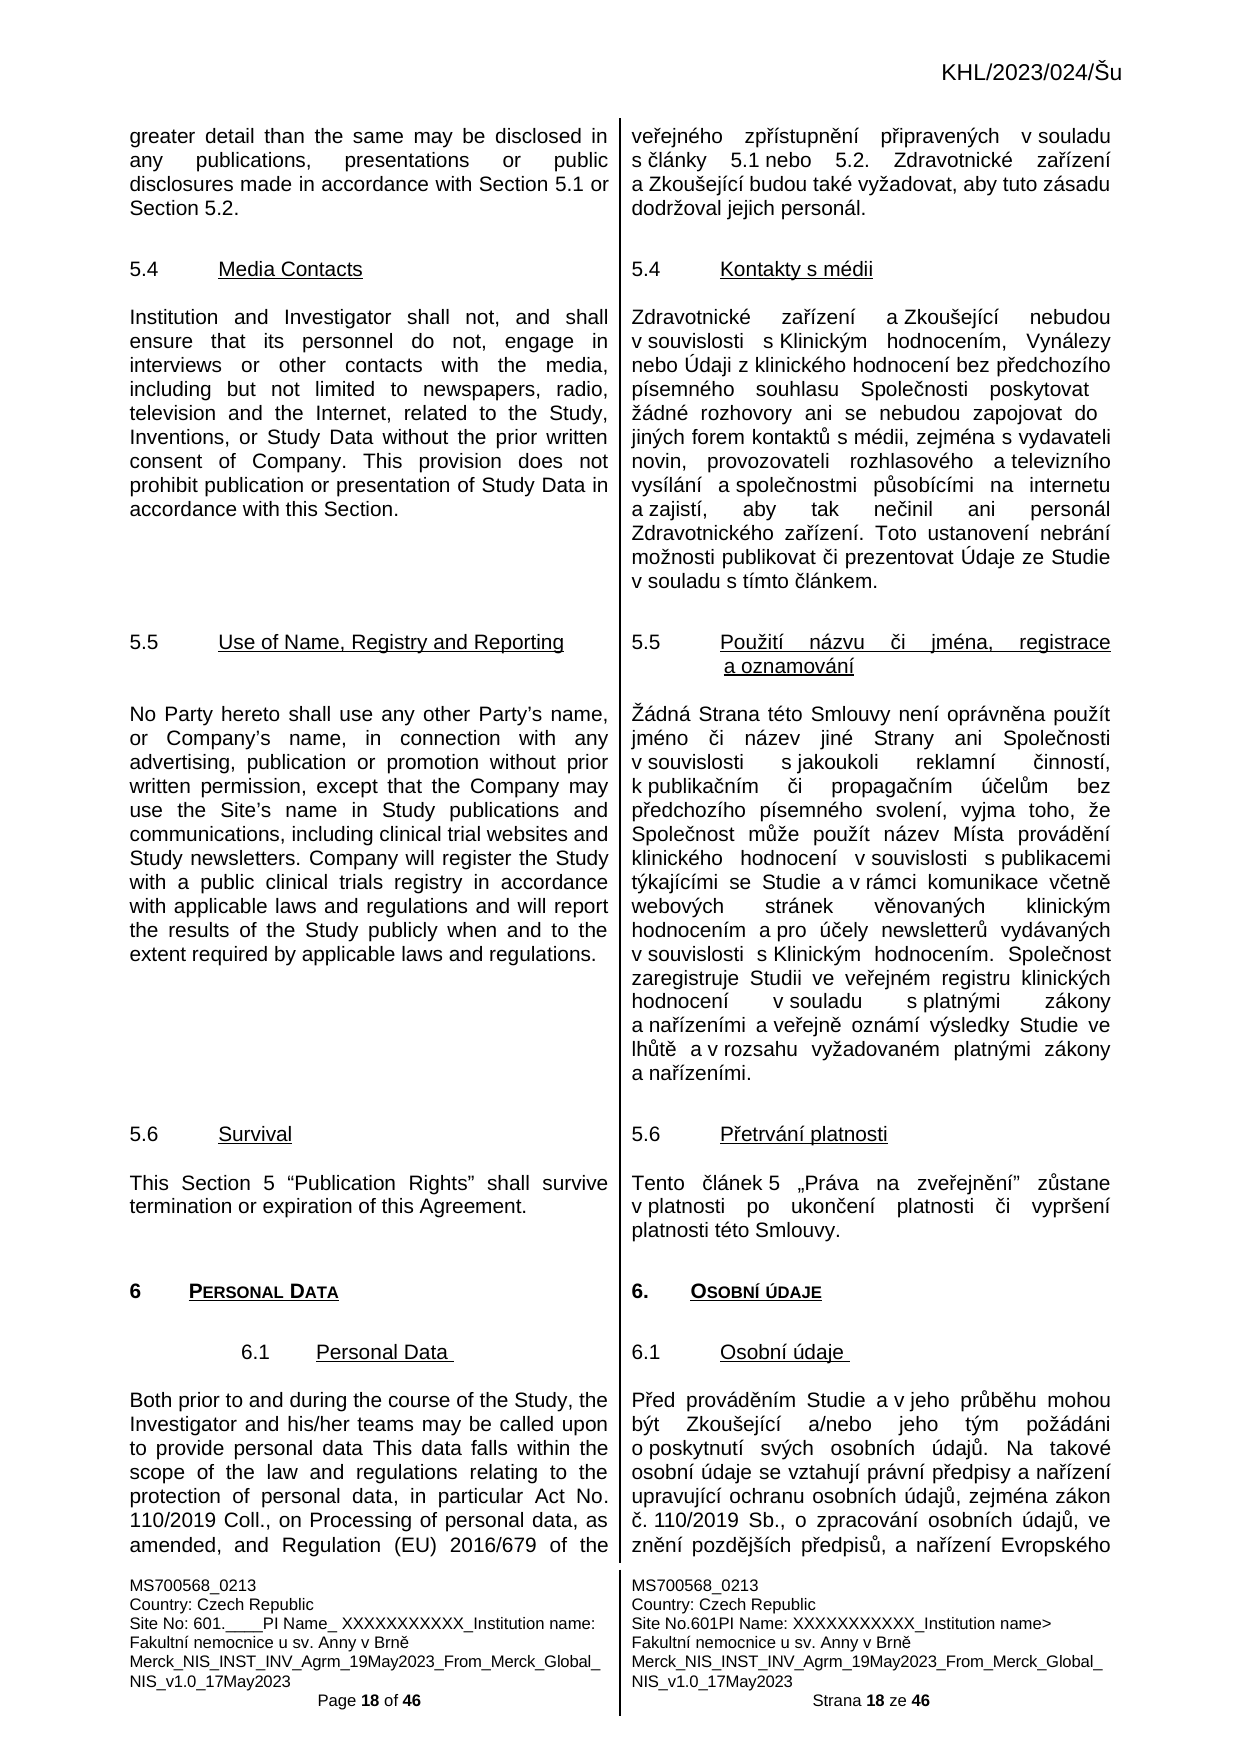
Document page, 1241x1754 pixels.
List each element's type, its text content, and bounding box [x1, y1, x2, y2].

table_cell No Party hereto shall use any other Party’s name, or Company’s name, in connection with any advertising, publication or promotion without prior written permission, except that the Company may use the Site’s name in Study publications and communications, including clinical trial websites and Study newsletters. Company will register the Study with a public clinical trials registry in accordance with applicable laws and regulations and will report the results of the Study publicly when and to the extent required by applicable laws and regulations. [118, 696, 619, 1116]
table_cell Žádná Strana této Smlouvy není oprávněna použít jméno či název jiné Strany ani Společnosti v souvislosti s jakoukoli reklamní činností, k publikačním či propagačním účelům bez předchozího písemného svolení, vyjma toho, že Společnost může použít název Místa provádění klinického hodnocení v souvislosti s publikacemi týkajícími se Studie a v rámci komunikace včetně webových stránek věnovaných klinickým hodnocením a pro účely newsletterů vydávaných v souvislosti s Klinickým hodnocením. Společnost zaregistruje Studii ve veřejném registru klinických hodnocení v souladu s platnými zákony a nařízeními a veřejně oznámí výsledky Studie ve lhůtě a v rozsahu vyžadovaném platnými zákony a nařízeními. [621, 696, 1122, 1116]
table_cell This Section 5 “Publication Rights” shall survive termination or expiration of this Agreement. [118, 1164, 619, 1273]
table_cell 6 Personal Data [118, 1273, 619, 1334]
table_cell 5.4 Kontakty s médii [621, 251, 1122, 299]
table_cell 5.4 Media Contacts [118, 251, 619, 299]
table_cell Před prováděním Studie a v jeho průběhu mohou být Zkoušející a/nebo jeho tým požádáni o poskytnutí svých osobních údajů. Na takové osobní údaje se vztahují právní předpisy a nařízení upravující ochranu osobních údajů, zejména zákon č. 110/2019 Sb., o zpracování osobních údajů, ve znění pozdějších předpisů, a nařízení Evropského [621, 1382, 1122, 1563]
table_cell veřejného zpřístupnění připravených v souladu s články 5.1 nebo 5.2. Zdravotnické zařízení a Zkoušející budou také vyžadovat, aby tuto zásadu dodržoval jejich personál. [621, 118, 1122, 251]
table_cell 6.1 Osobní údaje [621, 1334, 1122, 1382]
table_cell 5.6 Přetrvání platnosti [621, 1116, 1122, 1164]
table_cell Institution and Investigator shall not, and shall ensure that its personnel do not, engage in interviews or other contacts with the media, including but not limited to newspapers, radio, television and the Internet, related to the Study, Inventions, or Study Data without the prior written consent of Company. This provision does not prohibit publication or presentation of Study Data in accordance with this Section. [118, 299, 619, 623]
table_cell Both prior to and during the course of the Study, the Investigator and his/her teams may be called upon to provide personal data This data falls within the scope of the law and regulations relating to the protection of personal data, in particular Act No. 110/2019 Coll., on Processing of personal data, as amended, and Regulation (EU) 2016/679 of the [118, 1382, 619, 1563]
table_cell Zdravotnické zařízení a Zkoušející nebudou v souvislosti s Klinickým hodnocením, Vynálezy nebo Údaji z klinického hodnocení bez předchozího písemného souhlasu Společnosti poskytovat žádné rozhovory ani se nebudou zapojovat do jiných forem kontaktů s médii, zejména s vydavateli novin, provozovateli rozhlasového a televizního vysílání a společnostmi působícími na internetu a zajistí, aby tak nečinil ani personál Zdravotnického zařízení. Toto ustanovení nebrání možnosti publikovat či prezentovat Údaje ze Studie v souladu s tímto článkem. [621, 299, 1122, 623]
table_cell greater detail than the same may be disclosed in any publications, presentations or public disclosures made in accordance with Section 5.1 or Section 5.2. [118, 118, 619, 251]
table_cell 5.5 Použití názvu či jména, registrace a oznamování [621, 624, 1122, 696]
table_cell 6. Osobní údaje [621, 1273, 1122, 1334]
table_cell 6.1 Personal Data [118, 1334, 619, 1382]
table_cell 5.5 Use of Name, Registry and Reporting [118, 624, 619, 696]
table_cell 5.6 Survival [118, 1116, 619, 1164]
table_cell Tento článek 5 „Práva na zveřejnění” zůstane v platnosti po ukončení platnosti či vypršení platnosti této Smlouvy. [621, 1164, 1122, 1273]
